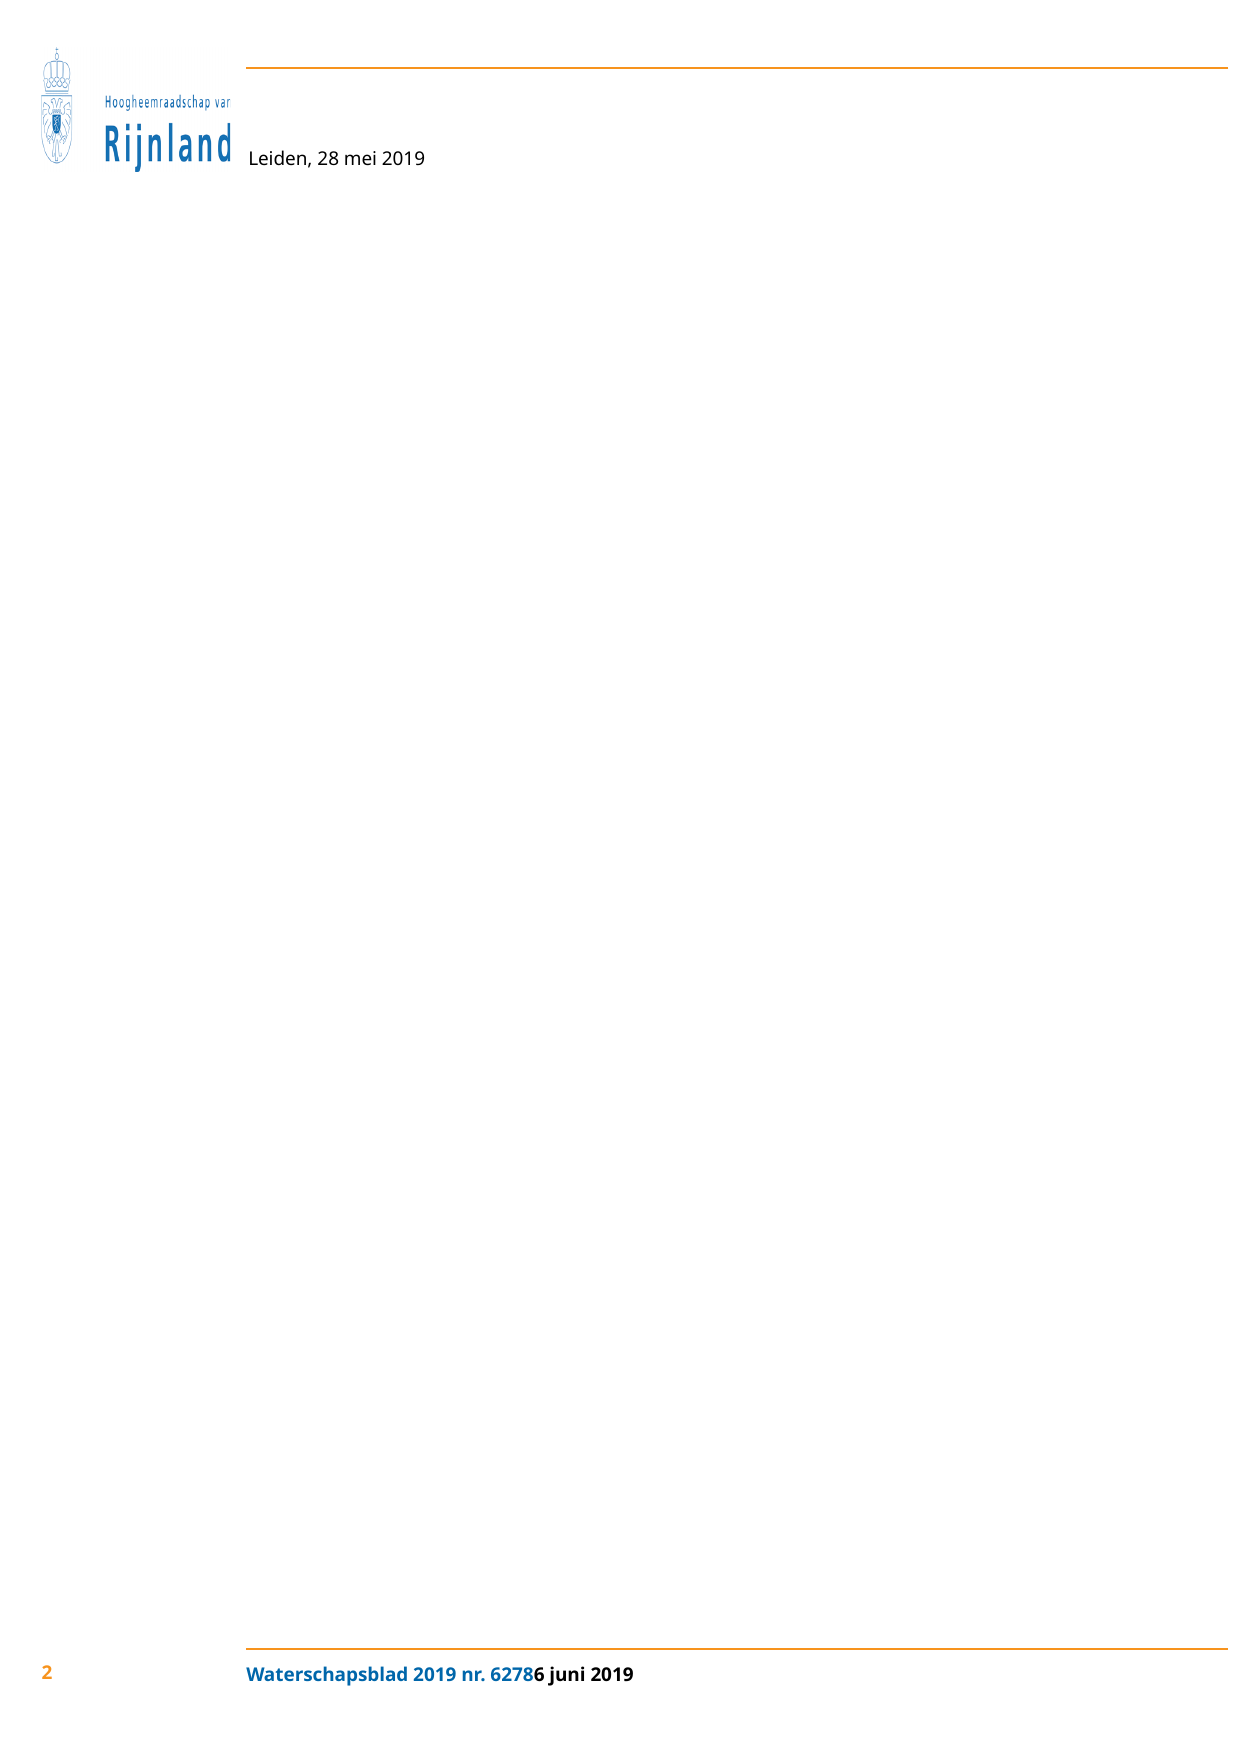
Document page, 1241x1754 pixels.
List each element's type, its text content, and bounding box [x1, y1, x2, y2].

text Leiden, 28 mei 2019 [248, 145, 1152, 171]
picture [41, 47, 231, 172]
